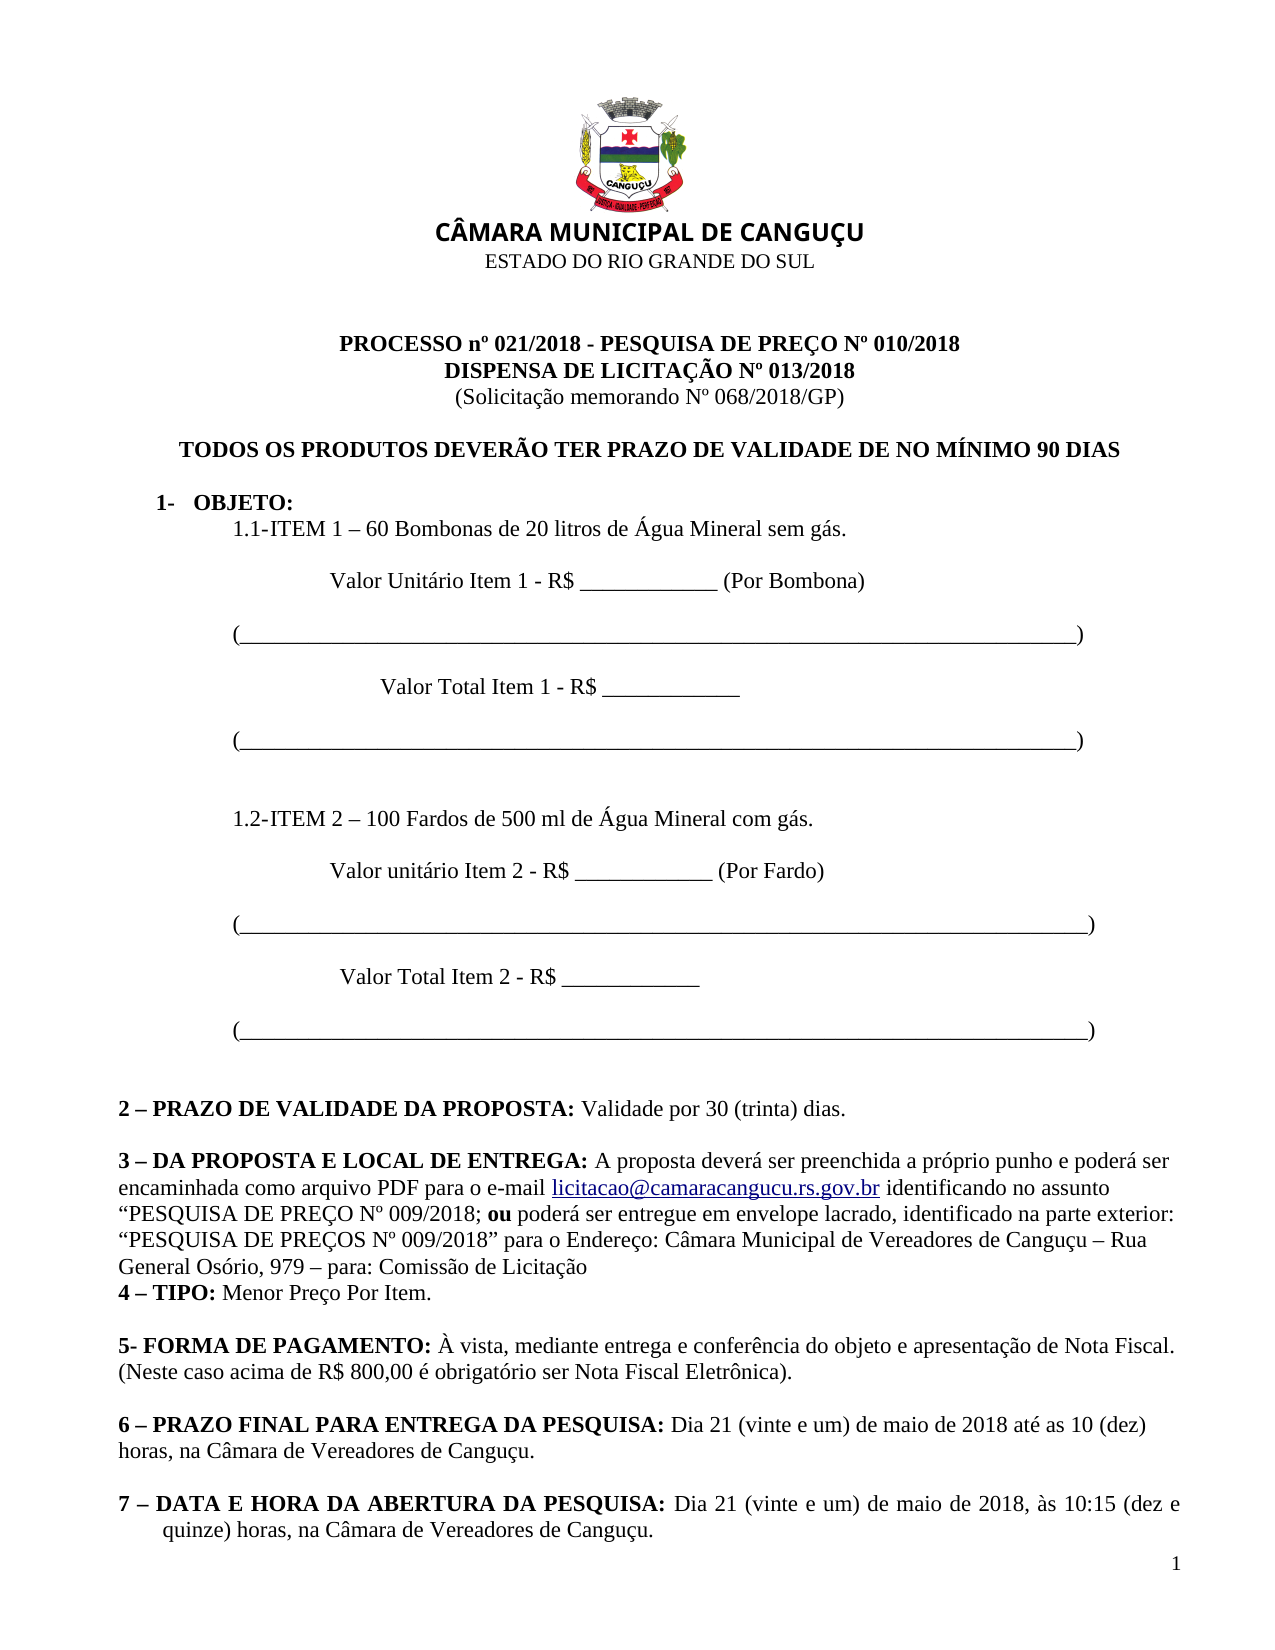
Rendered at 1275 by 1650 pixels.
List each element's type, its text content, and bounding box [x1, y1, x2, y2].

text (__________________________________________________________________________) [232, 1016, 1181, 1042]
text TODOS OS PRODUTOS DEVERÃO TER PRAZO DE VALIDADE DE NO MÍNIMO 90 DIAS [118, 436, 1181, 462]
text PROCESSO nº 021/2018 - PESQUISA DE PREÇO Nº 010/2018 [118, 330, 1181, 357]
text DISPENSA DE LICITAÇÃO Nº 013/2018 [118, 357, 1181, 383]
text 7 – DATA E HORA DA ABERTURA DA PESQUISA: Dia 21 (vinte e um) de maio de 2018, às 10:15 (dez e quinze) horas, na Câmara de Vereadores de Canguçu. [118, 1490, 1181, 1543]
text Valor Unitário Item 1 - R$ ____________ (Por Bombona) [232, 568, 1181, 594]
text Valor unitário Item 2 - R$ ____________ (Por Fardo) [232, 857, 1181, 884]
list OBJETO: [156, 488, 1181, 515]
text 5- FORMA DE PAGAMENTO: À vista, mediante entrega e conferência do objeto e apresentação de Nota Fiscal. (Neste caso acima de R$ 800,00 é obrigatório ser Nota Fiscal Eletrônica). [118, 1332, 1181, 1384]
text (__________________________________________________________________________) [232, 910, 1181, 937]
text Valor Total Item 1 - R$ ____________ [232, 673, 1181, 699]
text (_________________________________________________________________________) [232, 726, 1181, 752]
text 3 – DA PROPOSTA E LOCAL DE ENTREGA: A proposta deverá ser preenchida a próprio punho e poderá ser encaminhada como arquivo PDF para o e-mail licitacao@camaracangucu.rs.gov.br identificando no assunto “PESQUISA DE PREÇO Nº 009/2018; ou poderá ser entregue em envelope lacrado, identificado na parte exterior: “PESQUISA DE PREÇOS Nº 009/2018” para o Endereço: Câmara Municipal de Vereadores de Canguçu – Rua General Osório, 979 – para: Comissão de Licitação [118, 1147, 1181, 1279]
text Valor Total Item 2 - R$ ____________ [306, 963, 1181, 989]
text 4 – TIPO: Menor Preço Por Item. [118, 1279, 1181, 1306]
subtitle CÂMARA MUNICIPAL DE CANGUÇU [118, 215, 1181, 249]
list ITEM 1 – 60 Bombonas de 20 litros de Água Mineral sem gás. [232, 515, 1181, 541]
text (_________________________________________________________________________) [232, 620, 1181, 647]
text 6 – PRAZO FINAL PARA ENTREGA DA PESQUISA: Dia 21 (vinte e um) de maio de 2018 até as 10 (dez) horas, na Câmara de Vereadores de Canguçu. [118, 1411, 1181, 1464]
list ITEM 2 – 100 Fardos de 500 ml de Água Mineral com gás. [232, 805, 1181, 831]
text ESTADO DO RIO GRANDE DO SUL [118, 249, 1181, 273]
text (Solicitação memorando Nº 068/2018/GP) [118, 383, 1181, 409]
text 2 – PRAZO DE VALIDADE DA PROPOSTA: Validade por 30 (trinta) dias. [118, 1095, 1181, 1121]
